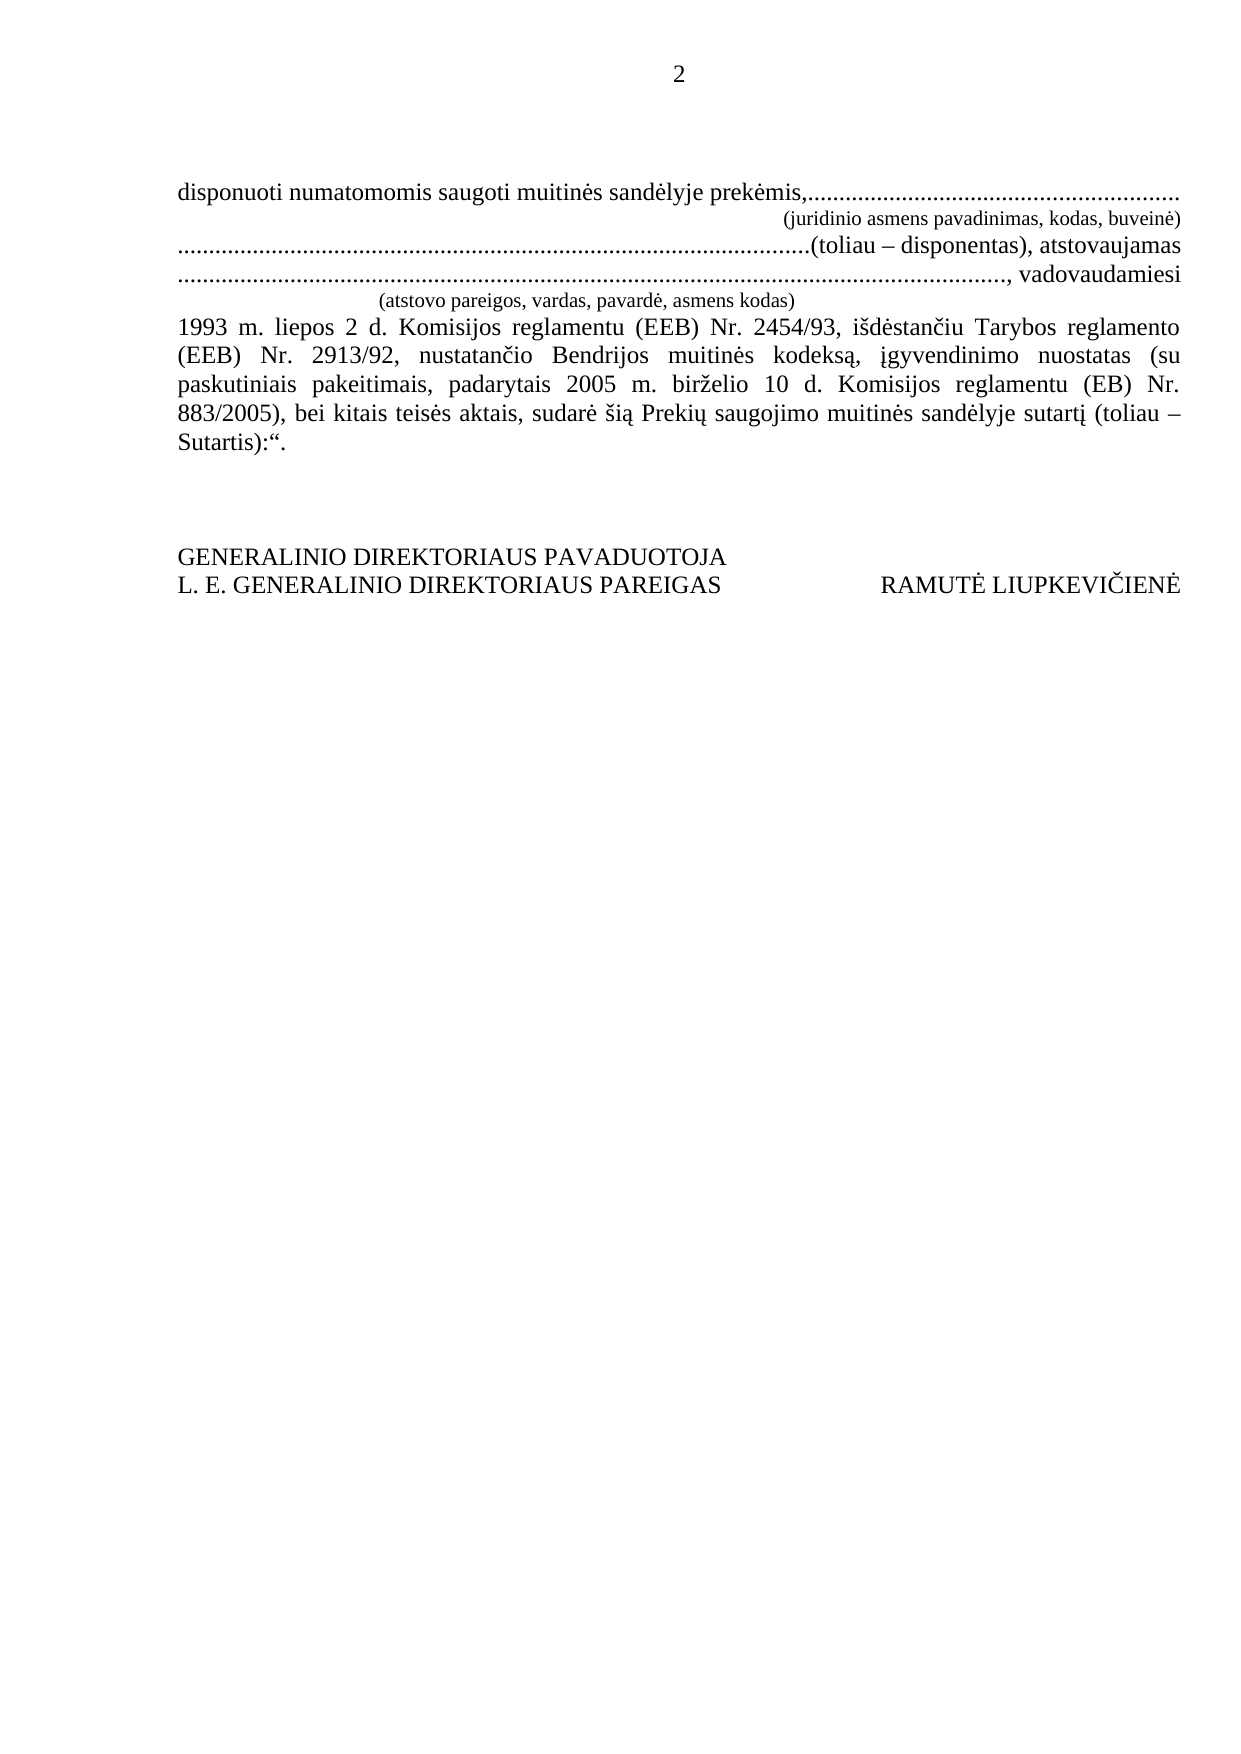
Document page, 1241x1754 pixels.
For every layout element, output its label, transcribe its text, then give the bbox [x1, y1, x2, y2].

text disponuoti numatomomis saugoti muitinės sandėlyje prekėmis, [177, 177, 1181, 206]
text GENERALINIO DIREKTORIAUS PAVADUOTOJA [177, 542, 1181, 570]
text (toliau – disponentas), atstovaujamas [177, 230, 1181, 259]
text 1993 m. liepos 2 d. Komisijos reglamentu (EEB) Nr. 2454/93, išdėstančiu Tarybos reglamento (EEB) Nr. 2913/92, nustatančio Bendrijos muitinės kodeksą, įgyvendinimo nuostatas (su paskutiniais pakeitimais, padarytais 2005 m. birželio 10 d. Komisijos reglamentu (EB) Nr. 883/2005), bei kitais teisės aktais, sudarė šią Prekių saugojimo muitinės sandėlyje sutartį (toliau – Sutartis):“. [177, 312, 1181, 455]
text L. E. GENERALINIO DIREKTORIAUS PAREIGAS RAMUTĖ LIUPKEVIČIENĖ [177, 570, 1181, 599]
text ., vadovaudamiesi [177, 259, 1181, 287]
text (atstovo pareigos, vardas, pavardė, asmens kodas) [177, 287, 1181, 312]
text (juridinio asmens pavadinimas, kodas, buveinė) [177, 206, 1181, 230]
